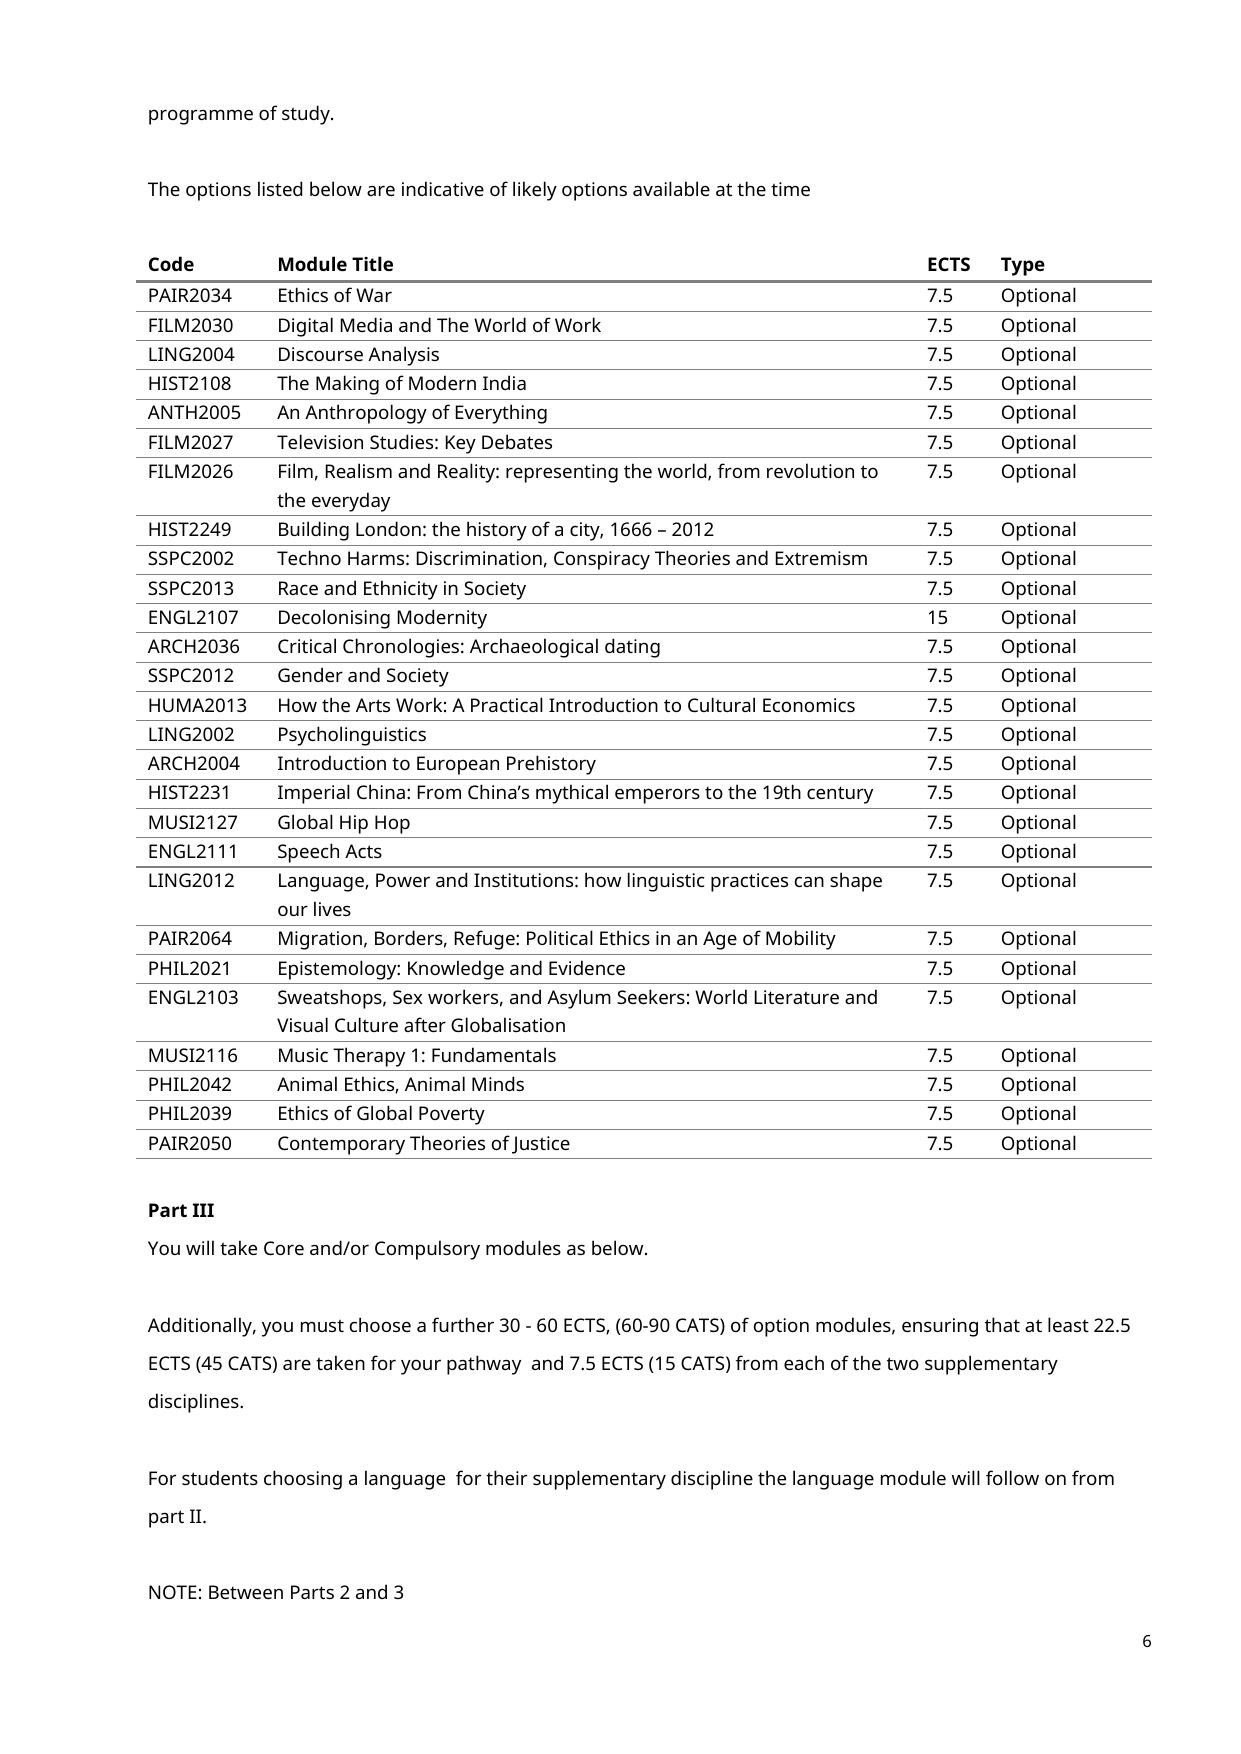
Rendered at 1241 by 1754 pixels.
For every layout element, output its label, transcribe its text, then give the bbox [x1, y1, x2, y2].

table_cell LING2012 [136, 868, 266, 924]
table_cell PHIL2039 [136, 1101, 266, 1129]
table_cell Speech Acts [266, 838, 916, 866]
table_cell SSPC2012 [136, 663, 266, 691]
table_cell 7.5 [916, 721, 989, 749]
table_cell PHIL2021 [136, 955, 266, 983]
table_cell Optional [989, 546, 1152, 574]
table_cell 7.5 [916, 516, 989, 544]
table_cell 7.5 [916, 575, 989, 603]
table_cell Introduction to European Prehistory [266, 750, 916, 779]
table_cell MUSI2116 [136, 1042, 266, 1070]
table_cell Optional [989, 692, 1152, 720]
table_cell Optional [989, 780, 1152, 808]
table_cell Optional [989, 458, 1152, 515]
table_cell Decolonising Modernity [266, 604, 916, 632]
table_cell SSPC2002 [136, 546, 266, 574]
table_cell ENGL2111 [136, 838, 266, 866]
table_cell ARCH2004 [136, 750, 266, 779]
table_cell The Making of Modern India [266, 370, 916, 399]
table_cell PHIL2042 [136, 1071, 266, 1099]
table_cell Module Title [266, 251, 916, 279]
table_cell MUSI2127 [136, 809, 266, 837]
table_cell Psycholinguistics [266, 721, 916, 749]
table_cell Optional [989, 604, 1152, 632]
table_cell 7.5 [916, 546, 989, 574]
table_cell An Anthropology of Everything [266, 400, 916, 428]
table_cell 7.5 [916, 780, 989, 808]
table_cell HIST2108 [136, 370, 266, 399]
table_cell PAIR2034 [136, 283, 266, 311]
table_cell Global Hip Hop [266, 809, 916, 837]
table_cell Discourse Analysis [266, 341, 916, 369]
table_cell Film, Realism and Reality: representing the world, from revolution to the everyday [266, 458, 916, 515]
table_cell 7.5 [916, 429, 989, 457]
table_cell 7.5 [916, 633, 989, 662]
table_cell Optional [989, 1071, 1152, 1099]
table_cell Techno Harms: Discrimination, Conspiracy Theories and Extremism [266, 546, 916, 574]
table_cell 7.5 [916, 750, 989, 779]
table_cell 7.5 [916, 370, 989, 399]
table_cell LING2002 [136, 721, 266, 749]
table_cell Ethics of War [266, 283, 916, 311]
table_cell Optional [989, 984, 1152, 1041]
table_cell 7.5 [916, 984, 989, 1041]
table_cell Optional [989, 429, 1152, 457]
table_cell Optional [989, 868, 1152, 924]
table_cell Race and Ethnicity in Society [266, 575, 916, 603]
table_cell Imperial China: From China’s mythical emperors to the 19th century [266, 780, 916, 808]
table_cell Optional [989, 283, 1152, 311]
table_cell FILM2030 [136, 312, 266, 340]
table_cell Optional [989, 809, 1152, 837]
table_cell Optional [989, 516, 1152, 544]
table_cell ENGL2107 [136, 604, 266, 632]
table_cell 7.5 [916, 663, 989, 691]
table_cell PAIR2064 [136, 926, 266, 954]
table_cell Optional [989, 341, 1152, 369]
table_cell SSPC2013 [136, 575, 266, 603]
table_cell 7.5 [916, 1071, 989, 1099]
table_cell Part III You will take Core and/or Compulsory modules as below. Additionally, you must choose a further 30 - 60 ECTS, (60-90 CATS) of option modules, ensuring that at least 22.5 ECTS (45 CATS) are taken for your pathway and 7.5 ECTS (15 CATS) from each of the two supplementary disciplines. For students choosing a language for their supplementary discipline the language module will follow on from part II. NOTE: Between Parts 2 and 3 [136, 1159, 1152, 1605]
table_cell HIST2249 [136, 516, 266, 544]
table_cell Code [136, 251, 266, 279]
table_cell Digital Media and The World of Work [266, 312, 916, 340]
table_cell Television Studies: Key Debates [266, 429, 916, 457]
table_cell Contemporary Theories of Justice [266, 1130, 916, 1158]
table_cell ENGL2103 [136, 984, 266, 1041]
table_cell Optional [989, 633, 1152, 662]
table_cell 7.5 [916, 312, 989, 340]
table_cell 7.5 [916, 400, 989, 428]
table_cell Optional [989, 955, 1152, 983]
table_cell Optional [989, 1101, 1152, 1129]
table_cell 7.5 [916, 1130, 989, 1158]
table_cell Optional [989, 663, 1152, 691]
table_cell PAIR2050 [136, 1130, 266, 1158]
table_cell Optional [989, 926, 1152, 954]
table_cell Epistemology: Knowledge and Evidence [266, 955, 916, 983]
table_cell 7.5 [916, 809, 989, 837]
table_cell 7.5 [916, 955, 989, 983]
table_cell Ethics of Global Poverty [266, 1101, 916, 1129]
table_cell LING2004 [136, 341, 266, 369]
table_cell 7.5 [916, 868, 989, 924]
table_cell Optional [989, 575, 1152, 603]
table_cell Critical Chronologies: Archaeological dating [266, 633, 916, 662]
table_cell 7.5 [916, 283, 989, 311]
table_cell FILM2027 [136, 429, 266, 457]
table_cell How the Arts Work: A Practical Introduction to Cultural Economics [266, 692, 916, 720]
table_cell programme of study. The options listed below are indicative of likely options available at the time [136, 99, 1152, 251]
table_cell Optional [989, 1130, 1152, 1158]
table_cell Optional [989, 370, 1152, 399]
table_cell ARCH2036 [136, 633, 266, 662]
table_cell 7.5 [916, 838, 989, 866]
table_cell FILM2026 [136, 458, 266, 515]
table_cell 7.5 [916, 692, 989, 720]
table_cell Type [989, 251, 1152, 279]
table_cell Gender and Society [266, 663, 916, 691]
table_cell Optional [989, 312, 1152, 340]
table_cell Music Therapy 1: Fundamentals [266, 1042, 916, 1070]
table_cell ECTS [916, 251, 989, 279]
table_cell Optional [989, 400, 1152, 428]
table_cell Animal Ethics, Animal Minds [266, 1071, 916, 1099]
table_cell HIST2231 [136, 780, 266, 808]
table_cell 7.5 [916, 926, 989, 954]
table_cell Migration, Borders, Refuge: Political Ethics in an Age of Mobility [266, 926, 916, 954]
table_cell Language, Power and Institutions: how linguistic practices can shape our lives [266, 868, 916, 924]
table_cell 7.5 [916, 458, 989, 515]
table_cell Optional [989, 838, 1152, 866]
table_cell Building London: the history of a city, 1666 – 2012 [266, 516, 916, 544]
table_cell Optional [989, 1042, 1152, 1070]
table_cell Optional [989, 721, 1152, 749]
table_cell Sweatshops, Sex workers, and Asylum Seekers: World Literature and Visual Culture after Globalisation [266, 984, 916, 1041]
table_cell 7.5 [916, 1042, 989, 1070]
table_cell HUMA2013 [136, 692, 266, 720]
table_cell Optional [989, 750, 1152, 779]
table_cell 7.5 [916, 1101, 989, 1129]
table_cell 7.5 [916, 341, 989, 369]
table_cell 15 [916, 604, 989, 632]
table_cell ANTH2005 [136, 400, 266, 428]
